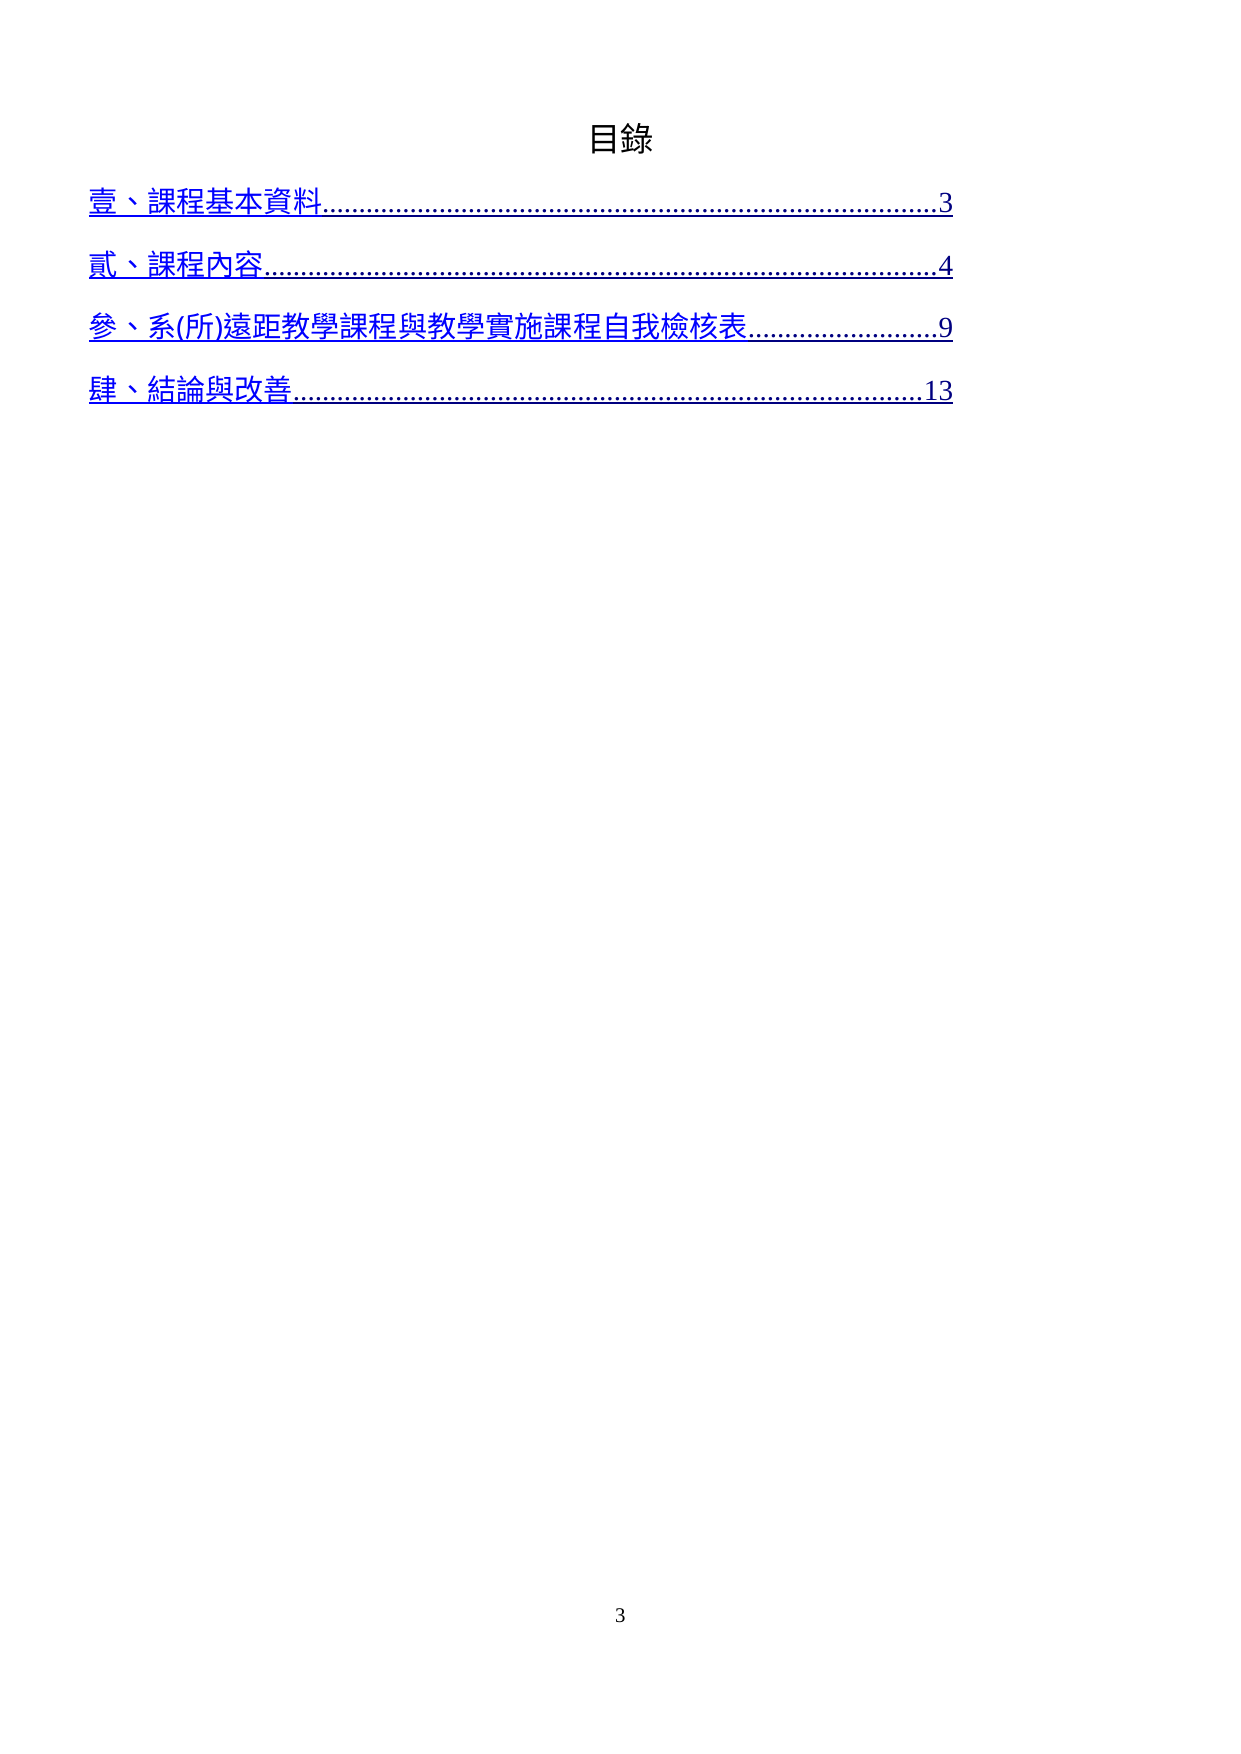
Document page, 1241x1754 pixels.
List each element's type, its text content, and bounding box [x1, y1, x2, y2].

text 參、 系(所)遠距教學課程與教學實施課程自我檢核表 9 [89, 283, 1152, 346]
text 目錄 [89, 96, 1152, 158]
text 肆、 結論與改善 13 [89, 346, 1152, 408]
text 貳、 課程內容 4 [89, 221, 1152, 283]
text 壹、 課程基本資料 3 [89, 158, 1152, 221]
